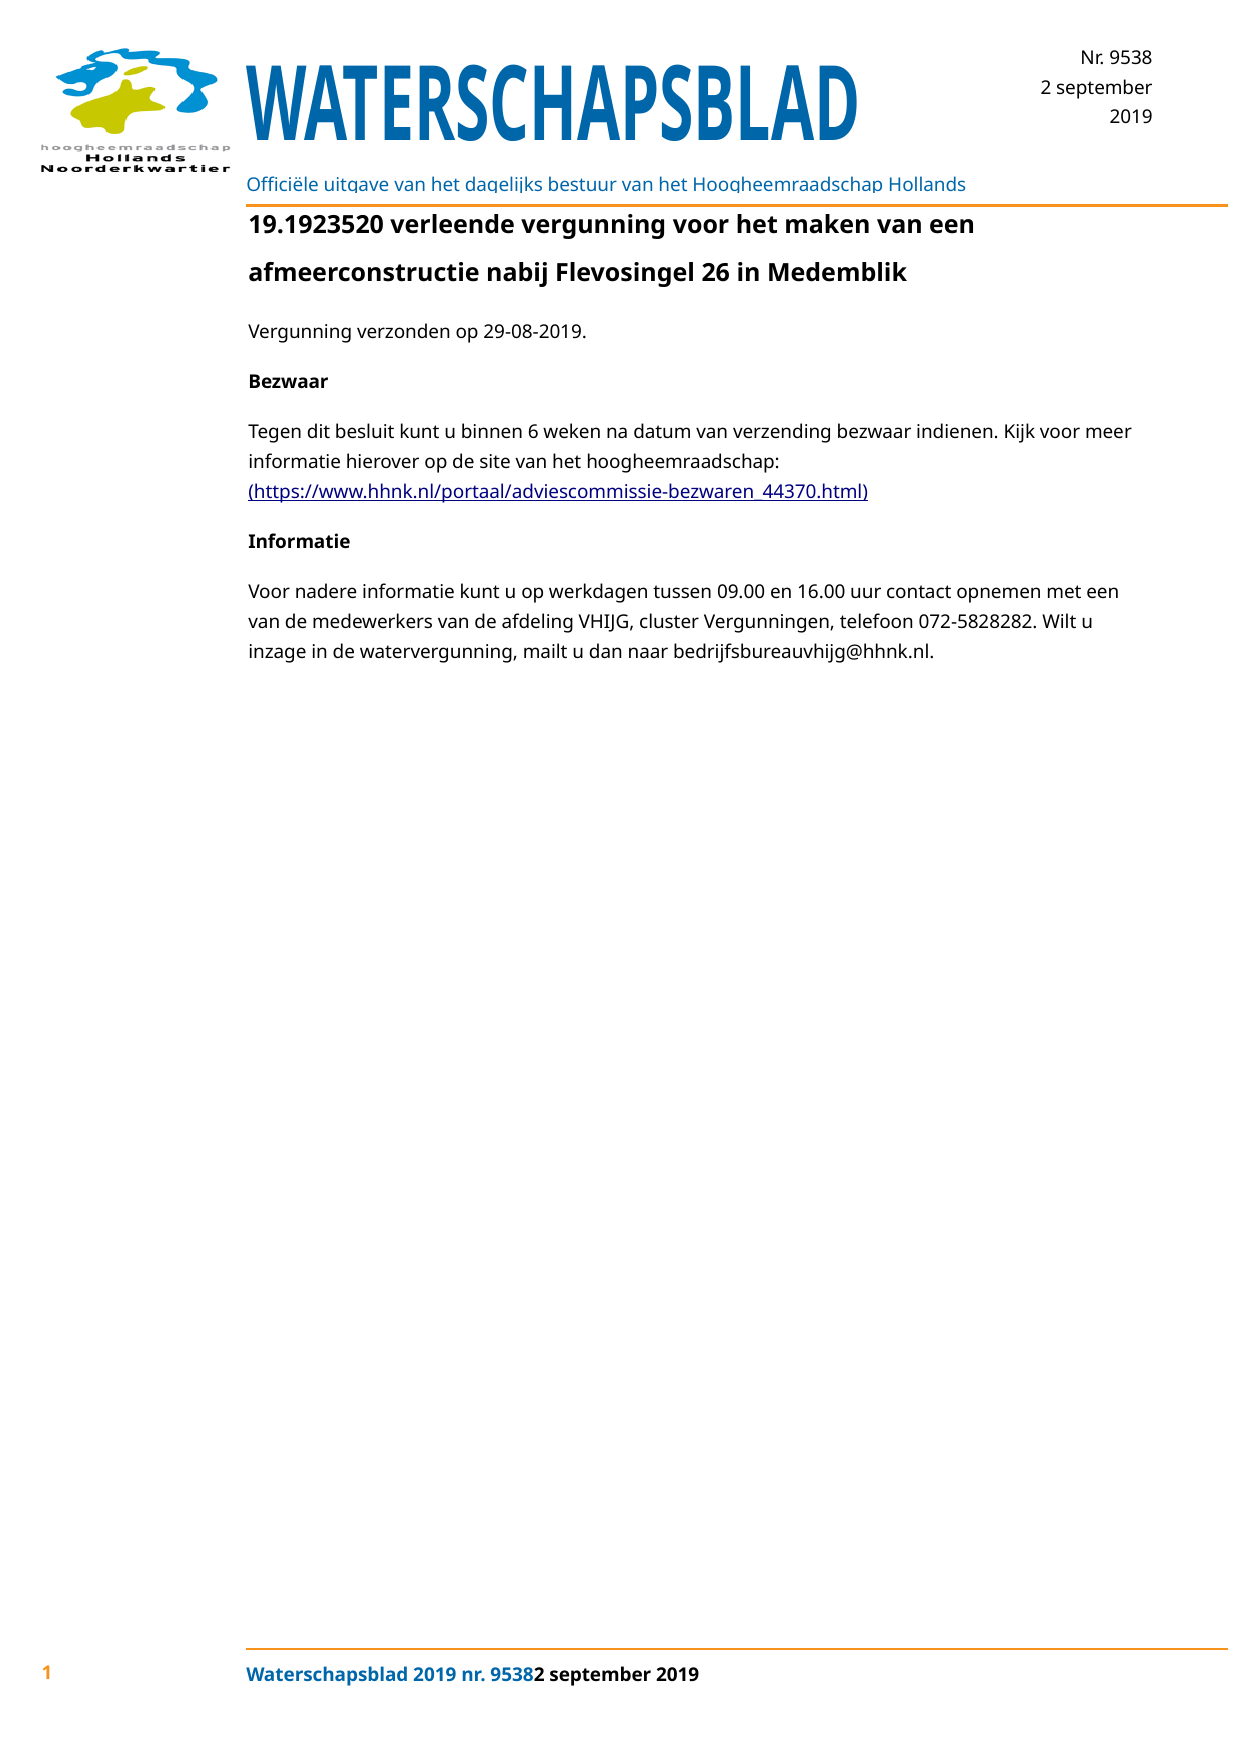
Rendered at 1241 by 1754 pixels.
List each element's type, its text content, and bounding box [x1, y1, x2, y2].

text Bezwaar [248, 368, 1152, 394]
text Tegen dit besluit kunt u binnen 6 weken na datum van verzending bezwaar indienen. Kijk voor meer informatie hierover op de site van het hoogheemraadschap: (https://www.hhnk.nl/portaal/adviescommissie-bezwaren_44370.html) [248, 419, 1152, 504]
picture [41, 47, 231, 172]
text Voor nadere informatie kunt u op werkdagen tussen 09.00 en 16.00 uur contact opnemen met een van de medewerkers van de afdeling VHIJG, cluster Vergunningen, telefoon 072-5828282. Wilt u inzage in de watervergunning, mailt u dan naar bedrijfsbureauvhijg@hhnk.nl. [248, 579, 1152, 664]
text Informatie [248, 528, 1152, 554]
text 19.1923520 verleende vergunning voor het maken van een afmeerconstructie nabij Flevosingel 26 in Medemblik [248, 207, 1152, 288]
text Vergunning verzonden op 29-08-2019. [248, 318, 1152, 344]
